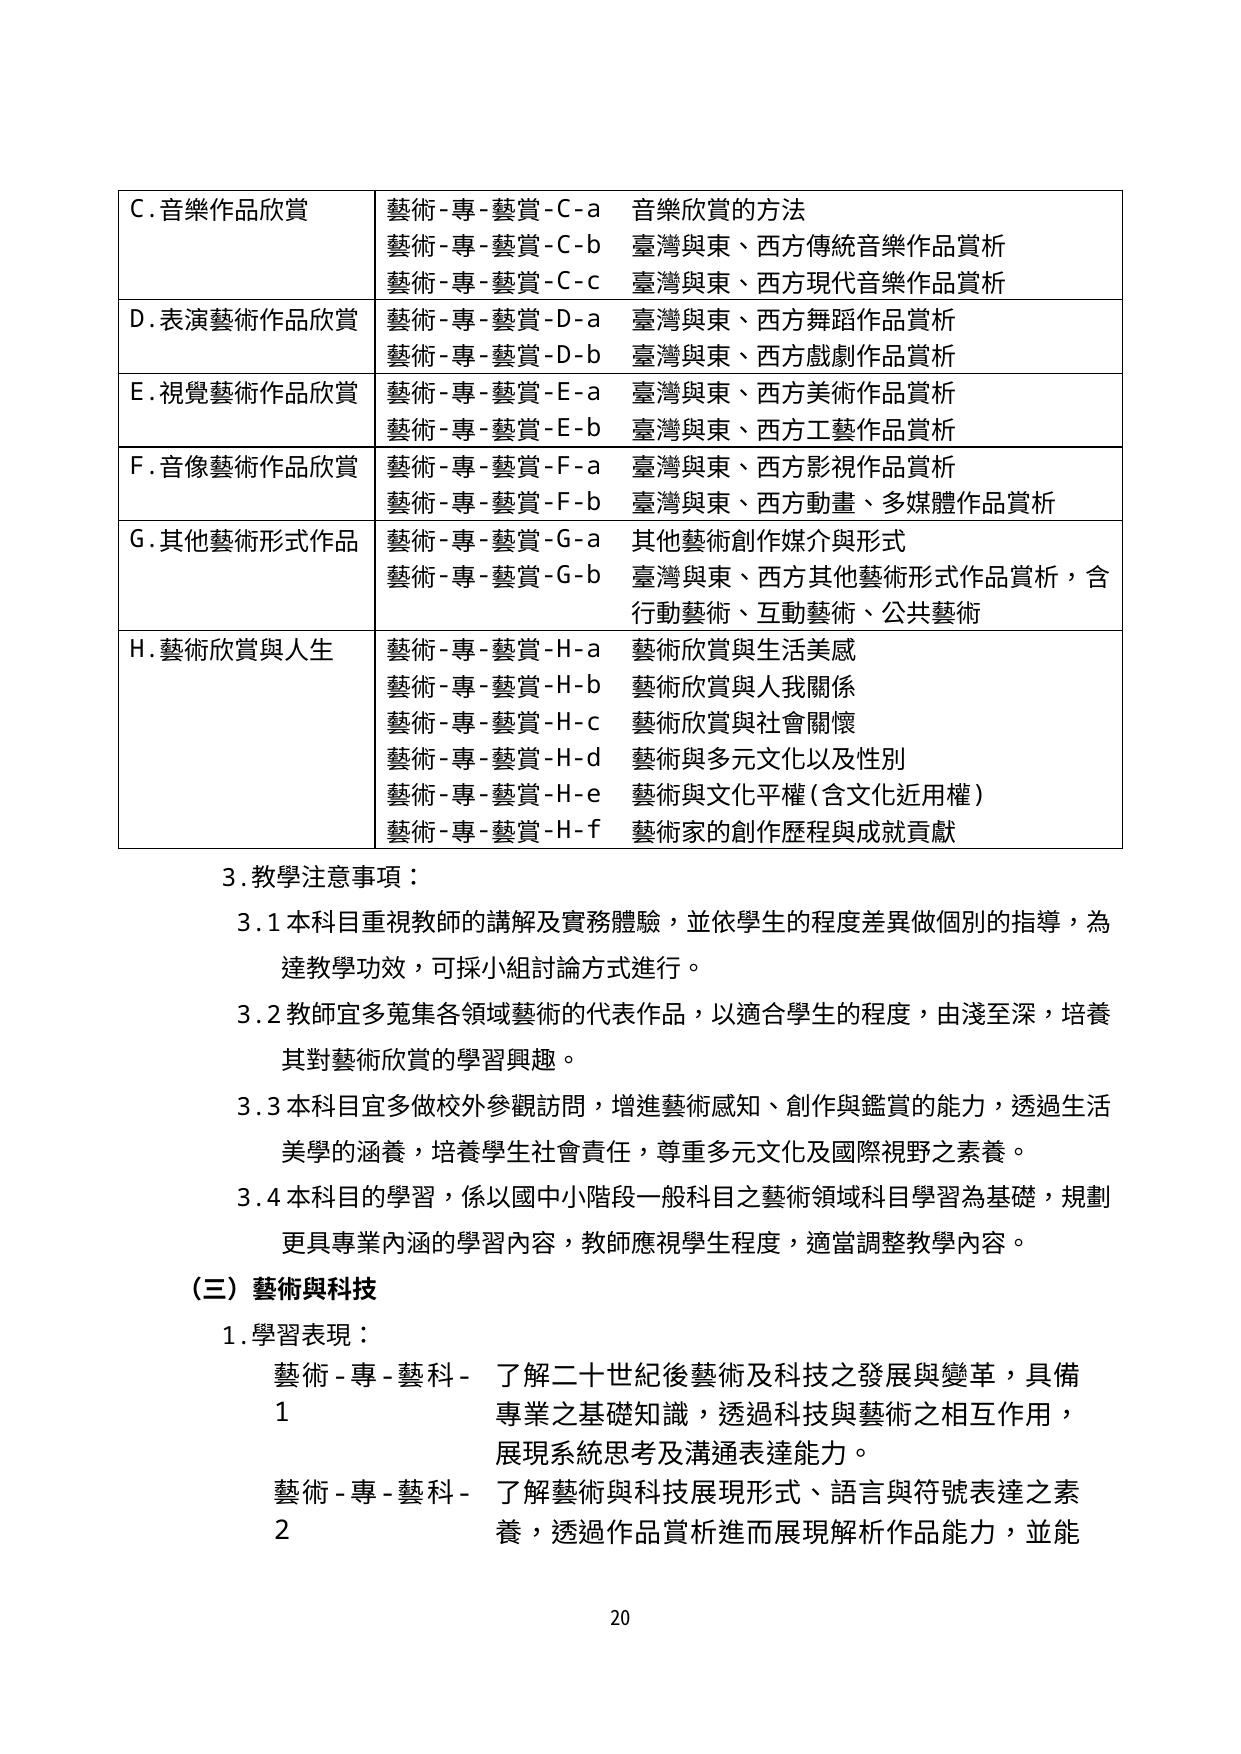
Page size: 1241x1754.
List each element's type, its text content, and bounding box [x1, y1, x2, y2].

table_cell 藝術欣賞與生活美感 藝術欣賞與人我關係 藝術欣賞與社會關懷 藝術與多元文化以及性別 藝術與文化平權(含文化近用權) 藝術家的創作歷程與成就貢獻 [620, 631, 1122, 848]
text 3.2教師宜多蒐集各領域藝術的代表作品，以適合學生的程度，由淺至深，培養其對藝術欣賞的學習興趣。 [236, 987, 1122, 1078]
table_cell D.表演藝術作品欣賞 [119, 300, 374, 373]
table_cell 藝術-專-藝賞-D-a 藝術-專-藝賞-D-b [376, 300, 620, 373]
table_cell 音樂欣賞的方法 臺灣與東、西方傳統音樂作品賞析 臺灣與東、西方現代音樂作品賞析 [620, 191, 1122, 299]
table_cell 了解藝術與科技展現形式、語言與符號表達之素養，透過作品賞析進而展現解析作品能力，並能 [484, 1471, 1093, 1550]
table_cell 臺灣與東、西方影視作品賞析 臺灣與東、西方動畫、多媒體作品賞析 [620, 448, 1122, 520]
text 3.3本科目宜多做校外參觀訪問，增進藝術感知、創作與鑑賞的能力，透過生活美學的涵養，培養學生社會責任，尊重多元文化及國際視野之素養。 [236, 1078, 1122, 1170]
table_cell 藝術-專-藝科-2 [262, 1471, 484, 1550]
text 1.學習表現： [168, 1308, 1122, 1353]
table_cell 藝術-專-藝賞-C-a 藝術-專-藝賞-C-b 藝術-專-藝賞-C-c [376, 191, 620, 299]
text 3.1本科目重視教師的講解及實務體驗，並依學生的程度差異做個別的指導，為達教學功效，可採小組討論方式進行。 [236, 895, 1122, 987]
text 3.4本科目的學習，係以國中小階段一般科目之藝術領域科目學習為基礎，規劃更具專業內涵的學習內容，教師應視學生程度，適當調整教學內容。 [236, 1170, 1122, 1262]
table_cell E.視覺藝術作品欣賞 [119, 374, 374, 446]
table_cell H.藝術欣賞與人生 [119, 631, 374, 848]
table_cell 臺灣與東、西方舞蹈作品賞析 臺灣與東、西方戲劇作品賞析 [620, 300, 1122, 373]
table_cell 其他藝術創作媒介與形式 臺灣與東、西方其他藝術形式作品賞析，含行動藝術、互動藝術、公共藝術 [620, 521, 1122, 630]
text 3.教學注意事項： [168, 849, 1122, 895]
table_header 了解二十世紀後藝術及科技之發展與變革，具備專業之基礎知識，透過科技與藝術之相互作用，展現系統思考及溝通表達能力。 [484, 1354, 1093, 1471]
text （三）藝術與科技 [177, 1262, 1122, 1308]
table_cell F.音像藝術作品欣賞 [119, 448, 374, 520]
table_cell 藝術-專-藝賞-G-a 藝術-專-藝賞-G-b [376, 521, 620, 630]
table_cell 藝術-專-藝賞-F-a 藝術-專-藝賞-F-b [376, 448, 620, 520]
table_cell C.音樂作品欣賞 [119, 191, 374, 299]
table_cell G.其他藝術形式作品 [119, 521, 374, 630]
table_cell 臺灣與東、西方美術作品賞析 臺灣與東、西方工藝作品賞析 [620, 374, 1122, 446]
table_header 藝術-專-藝科-1 [262, 1354, 484, 1471]
table_cell 藝術-專-藝賞-E-a 藝術-專-藝賞-E-b [376, 374, 620, 446]
table_cell 藝術-專-藝賞-H-a 藝術-專-藝賞-H-b 藝術-專-藝賞-H-c 藝術-專-藝賞-H-d 藝術-專-藝賞-H-e 藝術-專-藝賞-H-f [376, 631, 620, 848]
